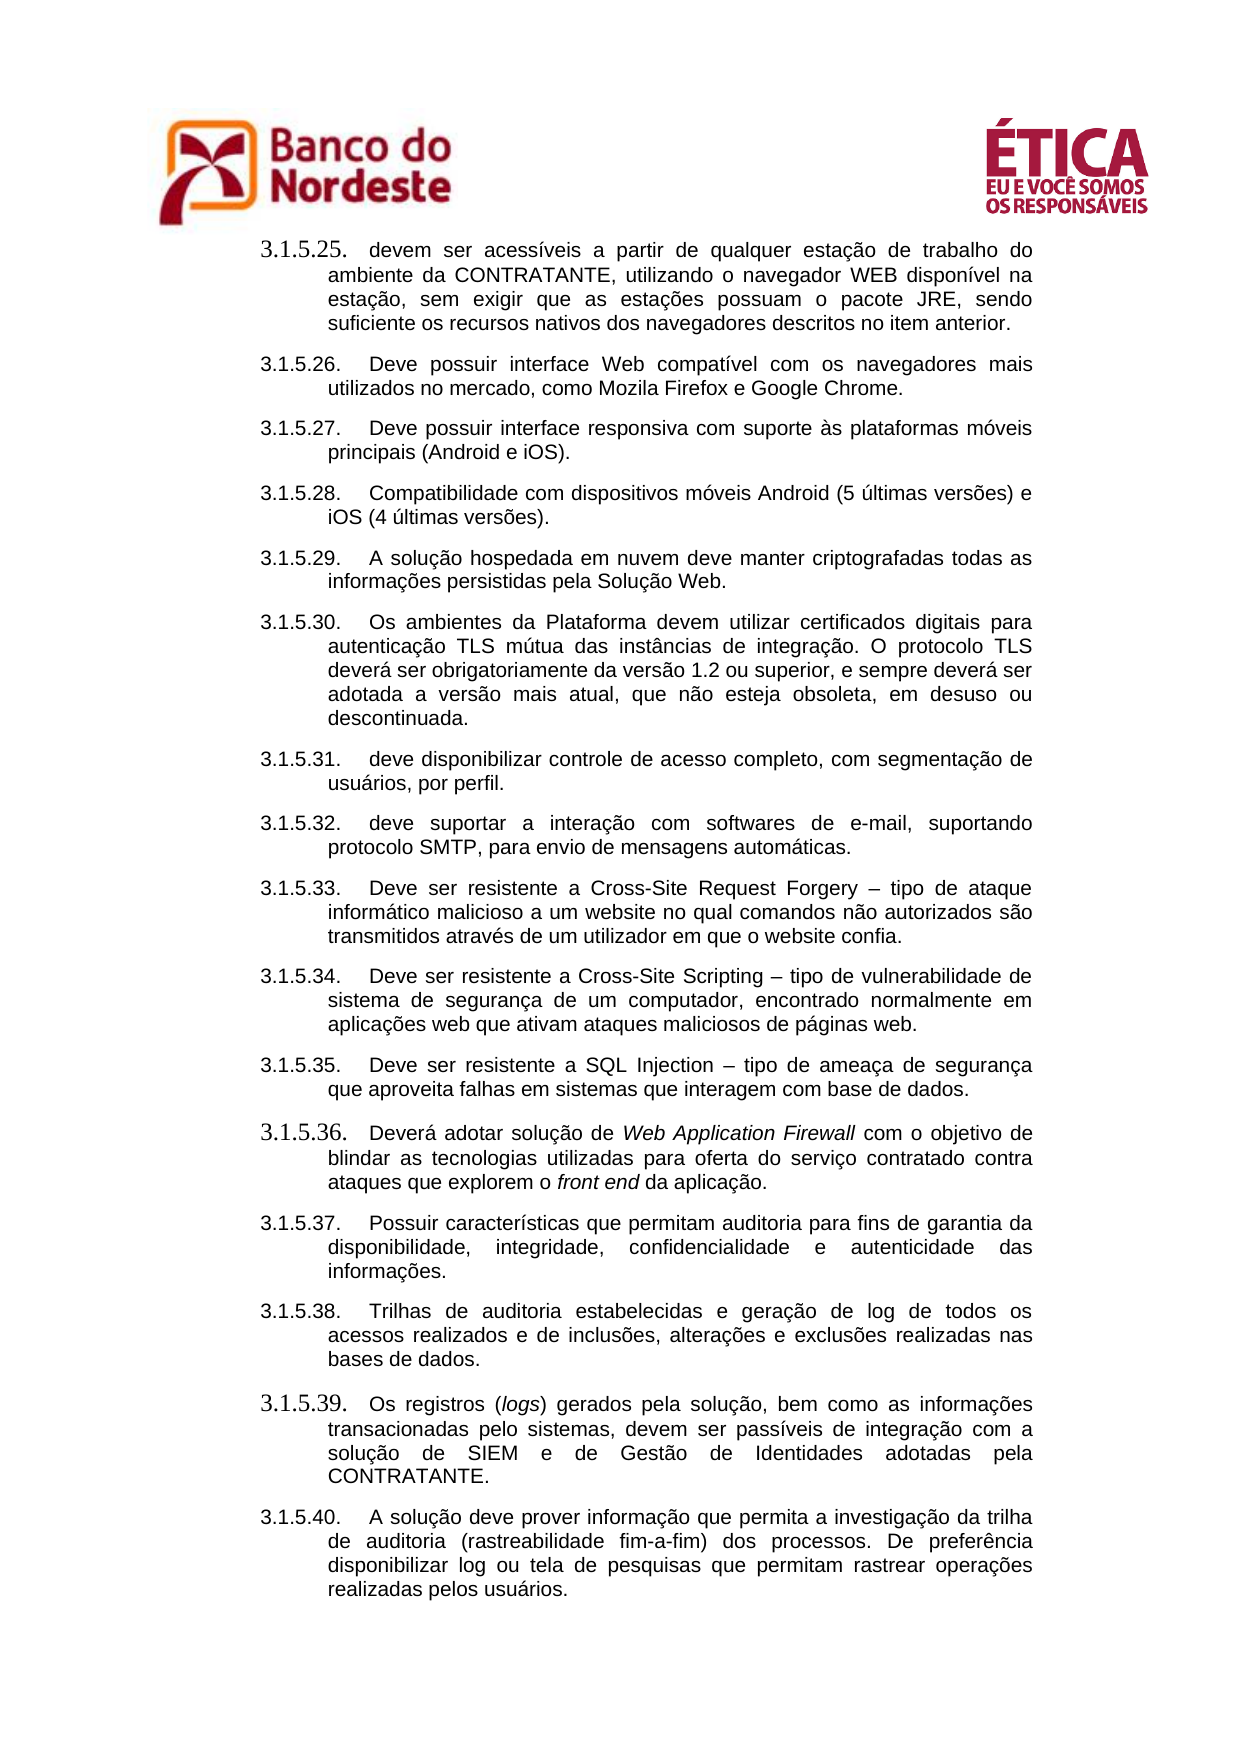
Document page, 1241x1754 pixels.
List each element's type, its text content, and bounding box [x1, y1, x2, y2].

list Os registros (logs) gerados pela solução, bem como as informações transacionadas pelo sistemas, devem ser passíveis de integração com a solução de SIEM e de Gestão de Identidades adotadas pela CONTRATANTE. [260, 1388, 1033, 1488]
list Deve ser resistente a Cross-Site Scripting – tipo de vulnerabilidade de sistema de segurança de um computador, encontrado normalmente em aplicações web que ativam ataques maliciosos de páginas web. [260, 964, 1033, 1036]
picture [147, 108, 459, 235]
list deve disponibilizar controle de acesso completo, com segmentação de usuários, por perfil. [260, 746, 1033, 794]
list devem ser acessíveis a partir de qualquer estação de trabalho do ambiente da CONTRATANTE, utilizando o navegador WEB disponível na estação, sem exigir que as estações possuam o pacote JRE, sendo suficiente os recursos nativos dos navegadores descritos no item anterior. [260, 148, 1033, 335]
list deve suportar a interação com softwares de e-mail, suportando protocolo SMTP, para envio de mensagens automáticas. [260, 811, 1033, 859]
list Deve ser resistente a Cross-Site Request Forgery – tipo de ataque informático malicioso a um website no qual comandos não autorizados são transmitidos através de um utilizador em que o website confia. [260, 876, 1033, 947]
list Os ambientes da Plataforma devem utilizar certificados digitais para autenticação TLS mútua das instâncias de integração. O protocolo TLS deverá ser obrigatoriamente da versão 1.2 ou superior, e sempre deverá ser adotada a versão mais atual, que não esteja obsoleta, em desuso ou descontinuada. [260, 610, 1033, 730]
list Possuir características que permitam auditoria para fins de garantia da disponibilidade, integridade, confidencialidade e autenticidade das informações. [260, 1211, 1033, 1282]
list Deve possuir interface Web compatível com os navegadores mais utilizados no mercado, como Mozila Firefox e Google Chrome. [260, 352, 1033, 399]
list Compatibilidade com dispositivos móveis Android (5 últimas versões) e iOS (4 últimas versões). [260, 481, 1033, 529]
list Trilhas de auditoria estabelecidas e geração de log de todos os acessos realizados e de inclusões, alterações e exclusões realizadas nas bases de dados. [260, 1299, 1033, 1371]
list Deverá adotar solução de Web Application Firewall com o objetivo de blindar as tecnologias utilizadas para oferta do serviço contratado contra ataques que explorem o front end da aplicação. [260, 1117, 1033, 1194]
list Deve possuir interface responsiva com suporte às plataformas móveis principais (Android e iOS). [260, 416, 1033, 464]
list A solução deve prover informação que permita a investigação da trilha de auditoria (rastreabilidade fim-a-fim) dos processos. De preferência disponibilizar log ou tela de pesquisas que permitam rastrear operações realizadas pelos usuários. [260, 1505, 1033, 1601]
list A solução hospedada em nuvem deve manter criptografadas todas as informações persistidas pela Solução Web. [260, 545, 1033, 593]
list Deve ser resistente a SQL Injection – tipo de ameaça de segurança que aproveita falhas em sistemas que interagem com base de dados. [260, 1053, 1033, 1101]
picture [946, 101, 1189, 221]
